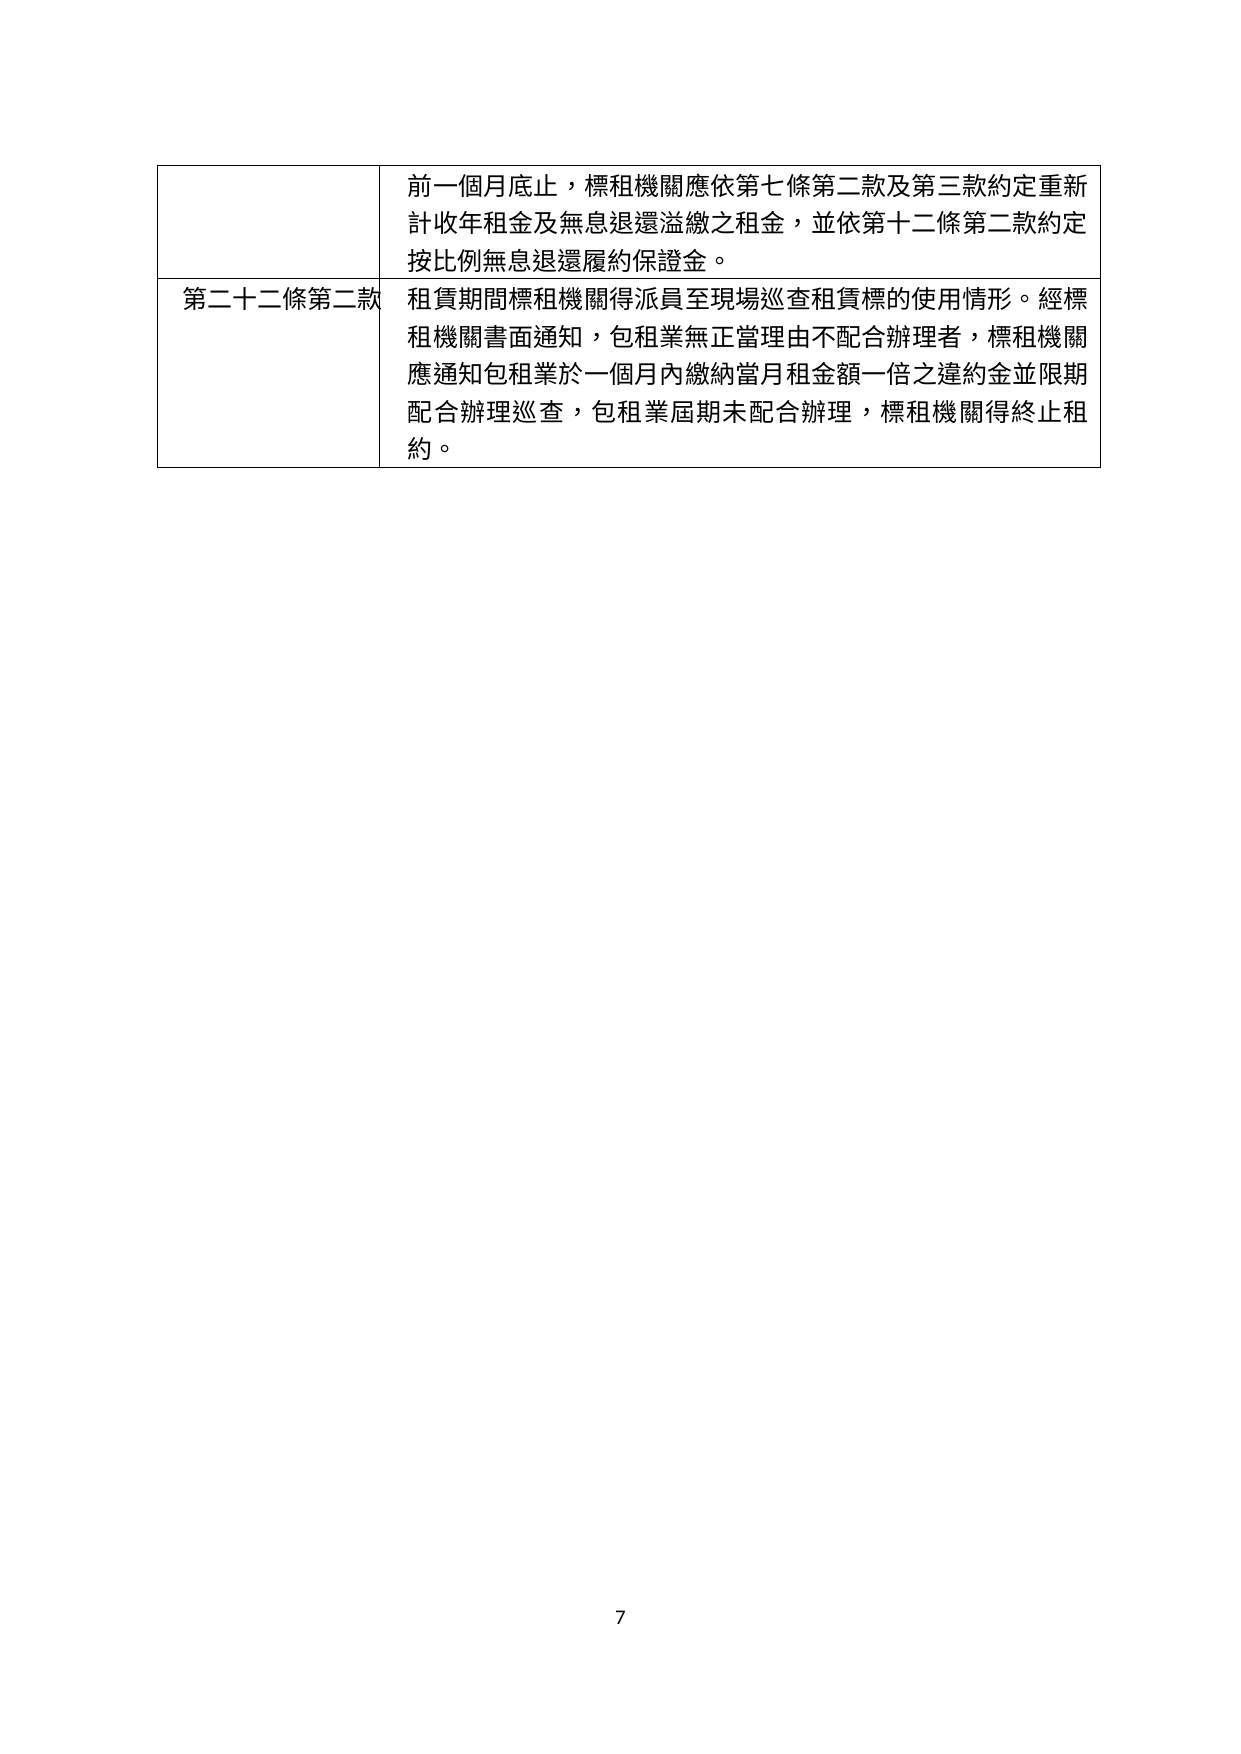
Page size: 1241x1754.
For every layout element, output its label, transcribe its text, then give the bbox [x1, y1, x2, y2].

table_cell 租賃期間標租機關得派員至現場巡查租賃標的使用情形。經標租機關書面通知，包租業無正當理由不配合辦理者，標租機關應通知包租業於一個月內繳納當月租金額一倍之違約金並限期配合辦理巡查，包租業屆期未配合辦理，標租機關得終止租約。 [380, 279, 1100, 467]
table_cell 第二十二條第二款 [158, 279, 379, 467]
table_cell 第十五條第一項及 第二項 [158, 166, 379, 278]
table_cell 前一個月底止，標租機關應依第七條第二款及第三款約定重新計收年租金及無息退還溢繳之租金，並依第十二條第二款約定按比例無息退還履約保證金。 [380, 166, 1100, 278]
